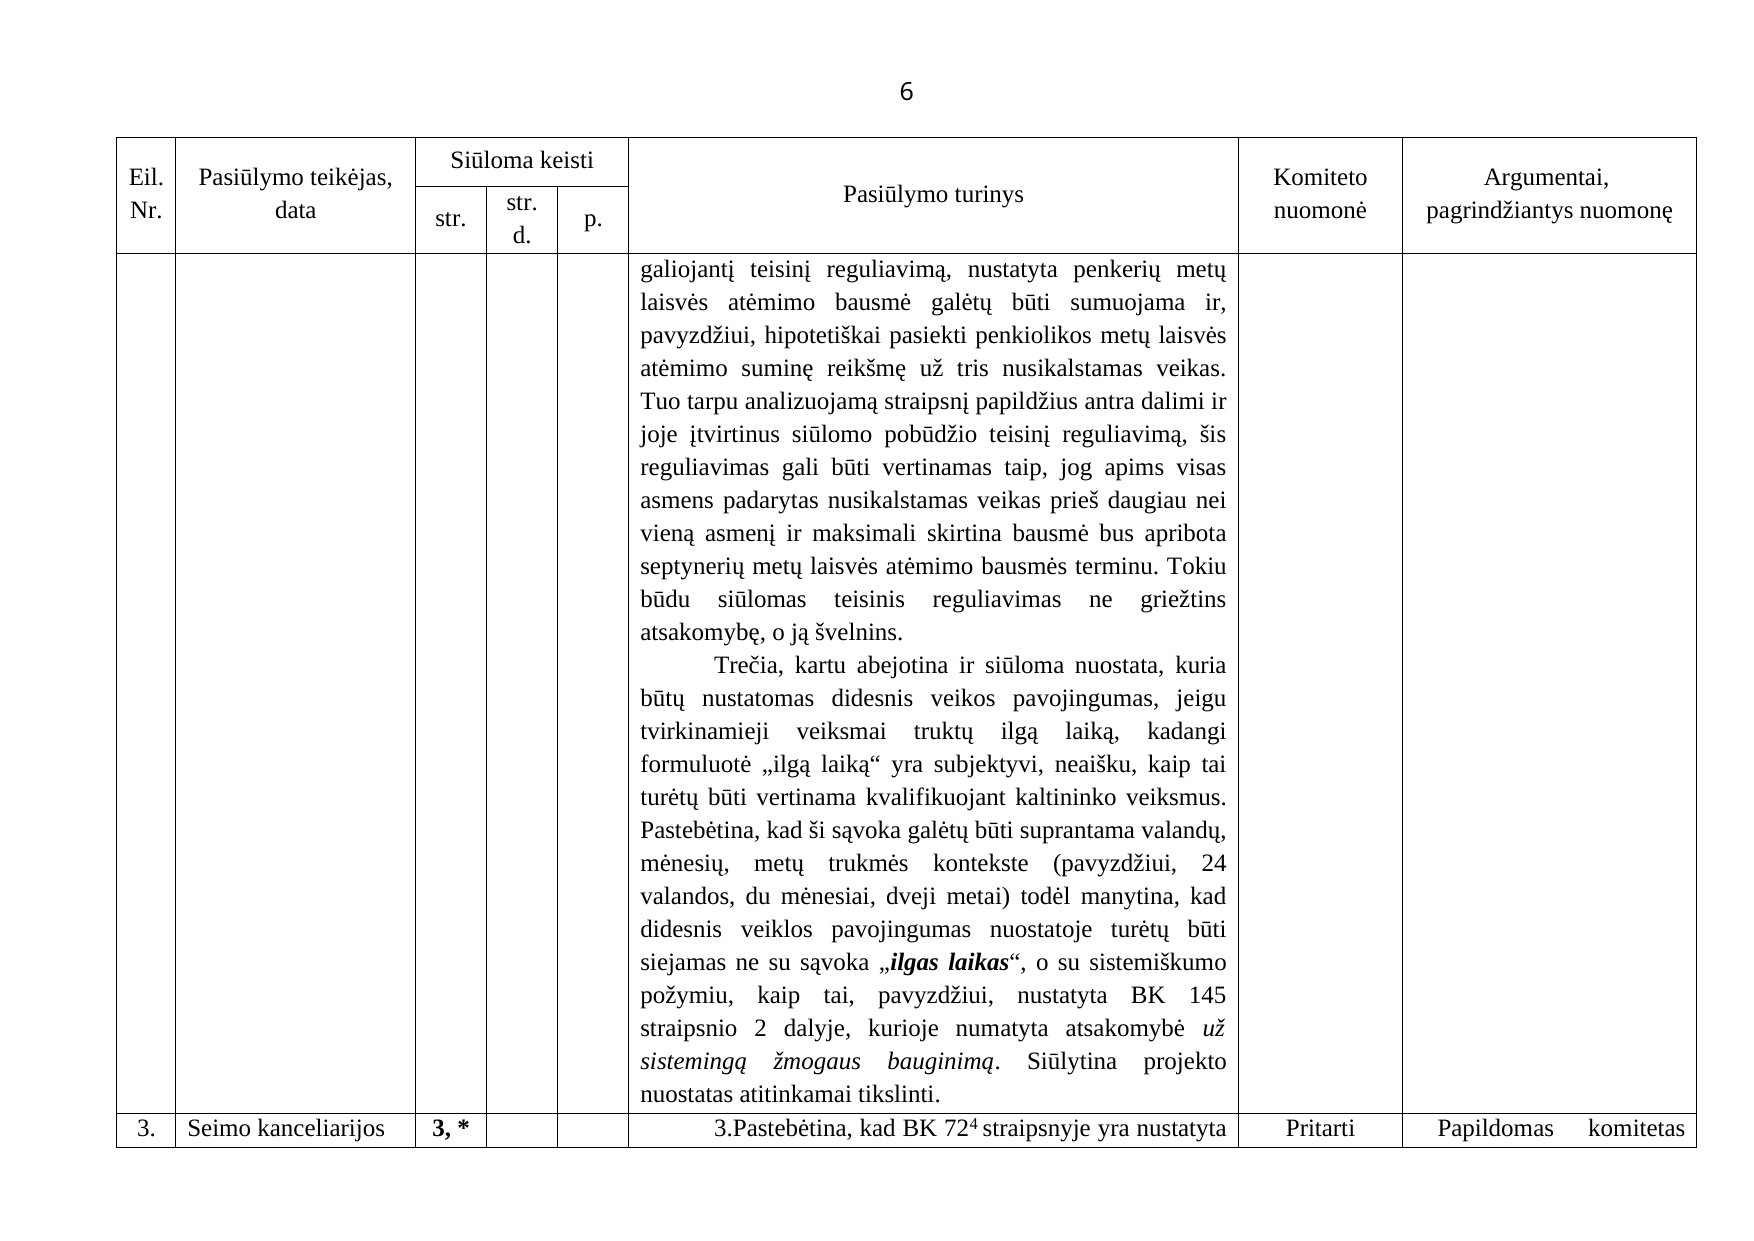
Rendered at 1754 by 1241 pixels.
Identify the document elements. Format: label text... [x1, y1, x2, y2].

table_cell galiojantį teisinį reguliavimą, nustatyta penkerių metų laisvės atėmimo bausmė galėtų būti sumuojama ir, pavyzdžiui, hipotetiškai pasiekti penkiolikos metų laisvės atėmimo suminę reikšmę už tris nusikalstamas veikas. Tuo tarpu analizuojamą straipsnį papildžius antra dalimi ir joje įtvirtinus siūlomo pobūdžio teisinį reguliavimą, šis reguliavimas gali būti vertinamas taip, jog apims visas asmens padarytas nusikalstamas veikas prieš daugiau nei vieną asmenį ir maksimali skirtina bausmė bus apribota septynerių metų laisvės atėmimo bausmės terminu. Tokiu būdu siūlomas teisinis reguliavimas ne griežtins atsakomybę, o ją švelnins. Trečia, kartu abejotina ir siūloma nuostata, kuria būtų nustatomas didesnis veikos pavojingumas, jeigu tvirkinamieji veiksmai truktų ilgą laiką, kadangi formuluotė „ilgą laiką“ yra subjektyvi, neaišku, kaip tai turėtų būti vertinama kvalifikuojant kaltininko veiksmus. Pastebėtina, kad ši sąvoka galėtų būti suprantama valandų, mėnesių, metų trukmės kontekste (pavyzdžiui, 24 valandos, du mėnesiai, dveji metai) todėl manytina, kad didesnis veiklos pavojingumas nuostatoje turėtų būti siejamas ne su sąvoka „ilgas laikas“, o su sistemiškumo požymiu, kaip tai, pavyzdžiui, nustatyta BK 145 straipsnio 2 dalyje, kurioje numatyta atsakomybė už sistemingą žmogaus bauginimą. Siūlytina projekto nuostatas atitinkamai tikslinti. [629, 254, 1238, 1112]
table_header Eil. Nr. [117, 138, 175, 253]
table_cell p. [558, 187, 628, 253]
table_header Argumentai, pagrindžiantys nuomonę [1403, 138, 1696, 253]
table_cell str. [416, 187, 486, 253]
table_cell Seimo kanceliarijos [176, 1114, 415, 1147]
table_cell [1403, 254, 1696, 1112]
table_header Komiteto nuomonė [1239, 138, 1402, 253]
table_cell [416, 254, 486, 1112]
table_cell [176, 254, 415, 1112]
table_header Pasiūlymo teikėjas, data [176, 138, 415, 253]
table_cell [487, 254, 557, 1112]
table_cell Pritarti [1239, 1114, 1402, 1147]
table_header Siūloma keisti [416, 138, 628, 186]
table_cell [1239, 254, 1402, 1112]
table_cell Papildomas komitetas [1403, 1114, 1696, 1147]
table_cell [117, 254, 175, 1112]
table_cell [558, 254, 628, 1112]
table_cell 3, * [416, 1114, 486, 1147]
table_cell 3.Pastebėtina, kad BK 724 straipsnyje yra nustatyta [629, 1114, 1238, 1147]
table_cell 3. [117, 1114, 175, 1147]
table_cell str. d. [487, 187, 557, 253]
table_header Pasiūlymo turinys [629, 138, 1238, 253]
table_cell [558, 1114, 628, 1147]
table_cell [487, 1114, 557, 1147]
